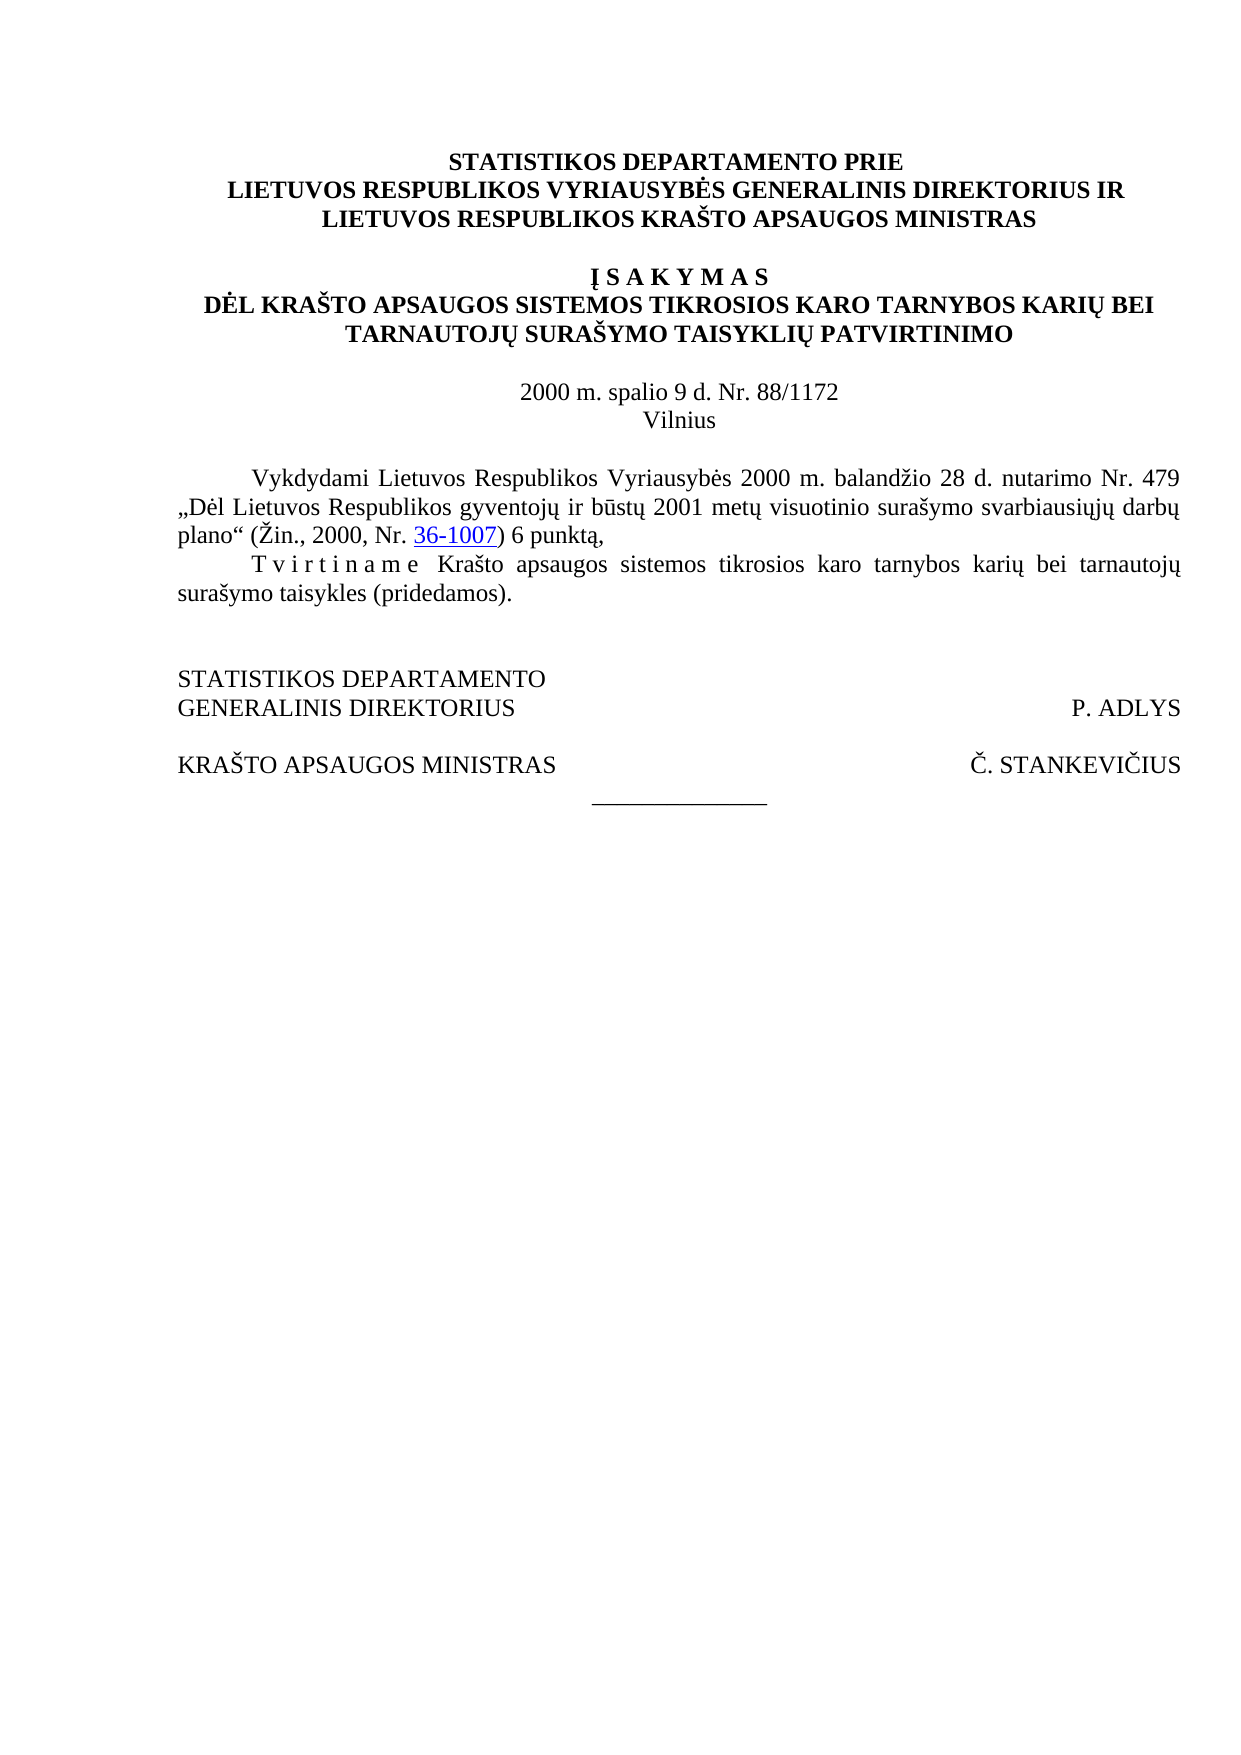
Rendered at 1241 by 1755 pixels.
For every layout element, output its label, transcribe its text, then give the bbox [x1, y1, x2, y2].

text Tvirtiname Krašto apsaugos sistemos tikrosios karo tarnybos karių bei tarnautojų surašymo taisykles (pridedamos). [177, 549, 1181, 607]
text DĖL KRAŠTO APSAUGOS SISTEMOS TIKROSIOS KARO TARNYBOS KARIŲ BEI TARNAUTOJŲ SURAŠYMO TAISYKLIŲ PATVIRTINIMO [177, 291, 1181, 348]
text STATISTIKOS DEPARTAMENTO [177, 664, 1181, 693]
text 2000 m. spalio 9 d. Nr. 88/1172 [177, 377, 1181, 406]
text LIETUVOS RESPUBLIKOS VYRIAUSYBĖS GENERALINIS DIREKTORIUS IR [177, 176, 1181, 204]
text Vykdydami Lietuvos Respublikos Vyriausybės 2000 m. balandžio 28 d. nutarimo Nr. 479 „Dėl Lietuvos Respublikos gyventojų ir būstų 2001 metų visuotinio surašymo svarbiausiųjų darbų plano“ (Žin., 2000, Nr. 36-1007) 6 punktą, [177, 463, 1181, 549]
text LIETUVOS RESPUBLIKOS KRAŠTO APSAUGOS MINISTRAS [177, 204, 1181, 233]
text KRAŠTO APSAUGOS MINISTRAS Č. STANKEVIČIUS [177, 751, 1181, 779]
text GENERALINIS DIREKTORIUS P. ADLYS [177, 693, 1181, 722]
text Į S A K Y M A S [177, 262, 1181, 291]
text STATISTIKOS DEPARTAMENTO PRIE [177, 147, 1181, 176]
text ______________ [177, 779, 1181, 808]
text Vilnius [177, 406, 1181, 434]
